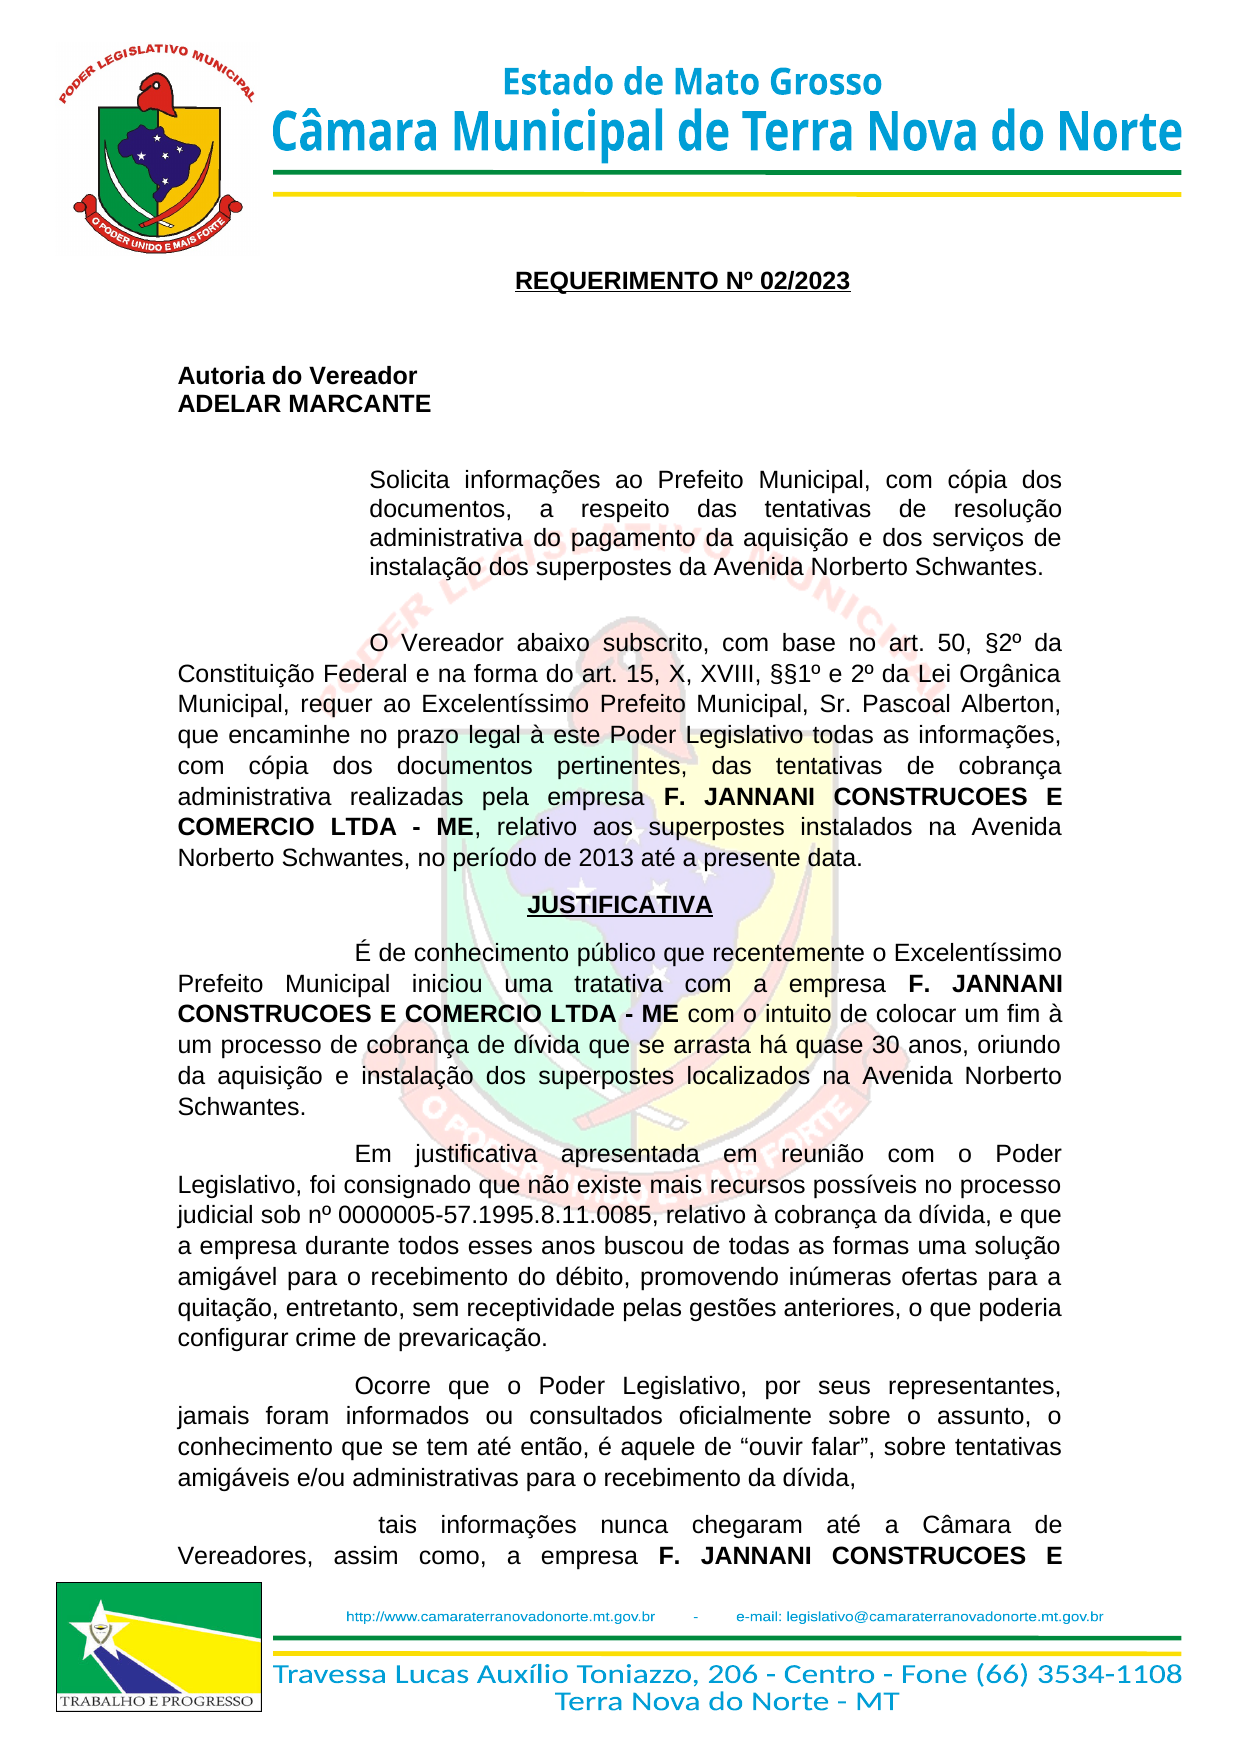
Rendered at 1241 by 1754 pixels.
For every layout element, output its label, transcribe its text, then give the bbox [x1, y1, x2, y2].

text REQUERIMENTO Nº 02/2023 [177, 266, 1063, 294]
text Ocorre que o Poder Legislativo, por seus representantes, jamais foram informados ou consultados oficialmente sobre o assunto, o conhecimento que se tem até então, é aquele de “ouvir falar”, sobre tentativas amigáveis e/ou administrativas para o recebimento da dívida, [177, 1371, 1063, 1492]
text Solicita informações ao Prefeito Municipal, com cópia dos documentos, a respeito das tentativas de resolução administrativa do pagamento da aquisição e dos serviços de instalação dos superpostes da Avenida Norberto Schwantes. [369, 466, 1063, 581]
picture [55, 42, 260, 256]
text Em justificativa apresentada em reunião com o Poder Legislativo, foi consignado que não existe mais recursos possíveis no processo judicial sob nº 0000005-57.1995.8.11.0085, relativo à cobrança da dívida, e que a empresa durante todos esses anos buscou de todas as formas uma solução amigável para o recebimento do débito, promovendo inúmeras ofertas para a quitação, entretanto, sem receptividade pelas gestões anteriores, o que poderia configurar crime de prevaricação. [177, 1139, 1063, 1352]
text O Vereador abaixo subscrito, com base no art. 50, §2º da Constituição Federal e na forma do art. 15, X, XVIII, §§1º e 2º da Lei Orgânica Municipal, requer ao Excelentíssimo Prefeito Municipal, Sr. Pascoal Alberton, que encaminhe no prazo legal à este Poder Legislativo todas as informações, com cópia dos documentos pertinentes, das tentativas de cobrança administrativa realizadas pela empresa F. JANNANI CONSTRUCOES E COMERCIO LTDA - ME, relativo aos superpostes instalados na Avenida Norberto Schwantes, no período de 2013 até a presente data. [966, 628, 1063, 872]
text É de conhecimento público que recentemente o Excelentíssimo Prefeito Municipal iniciou uma tratativa com a empresa F. JANNANI CONSTRUCOES E COMERCIO LTDA - ME com o intuito de colocar um fim à um processo de cobrança de dívida que se arrasta há quase 30 anos, oriundo da aquisição e instalação dos superpostes localizados na Avenida Norberto Schwantes. [177, 938, 303, 1120]
text JUSTIFICATIVA [177, 890, 303, 919]
picture [57, 1583, 261, 1711]
picture [860, 1611, 868, 1623]
subtitle Autoria do Vereador [177, 361, 1063, 389]
subtitle ADELAR MARCANTE [177, 389, 1063, 418]
text É de conhecimento público que recentemente o Excelentíssimo Prefeito Municipal iniciou uma tratativa com a empresa F. JANNANI CONSTRUCOES E COMERCIO LTDA - ME com o intuito de colocar um fim à um processo de cobrança de dívida que se arrasta há quase 30 anos, oriundo da aquisição e instalação dos superpostes localizados na Avenida Norberto Schwantes. [966, 938, 1063, 1120]
text tais informações nunca chegaram até a Câmara de Vereadores, assim como, a empresa F. JANNANI CONSTRUCOES E [177, 1510, 1063, 1570]
text JUSTIFICATIVA [966, 890, 1063, 919]
text O Vereador abaixo subscrito, com base no art. 50, §2º da Constituição Federal e na forma do art. 15, X, XVIII, §§1º e 2º da Lei Orgânica Municipal, requer ao Excelentíssimo Prefeito Municipal, Sr. Pascoal Alberton, que encaminhe no prazo legal à este Poder Legislativo todas as informações, com cópia dos documentos pertinentes, das tentativas de cobrança administrativa realizadas pela empresa F. JANNANI CONSTRUCOES E COMERCIO LTDA - ME, relativo aos superpostes instalados na Avenida Norberto Schwantes, no período de 2013 até a presente data. [177, 628, 303, 872]
